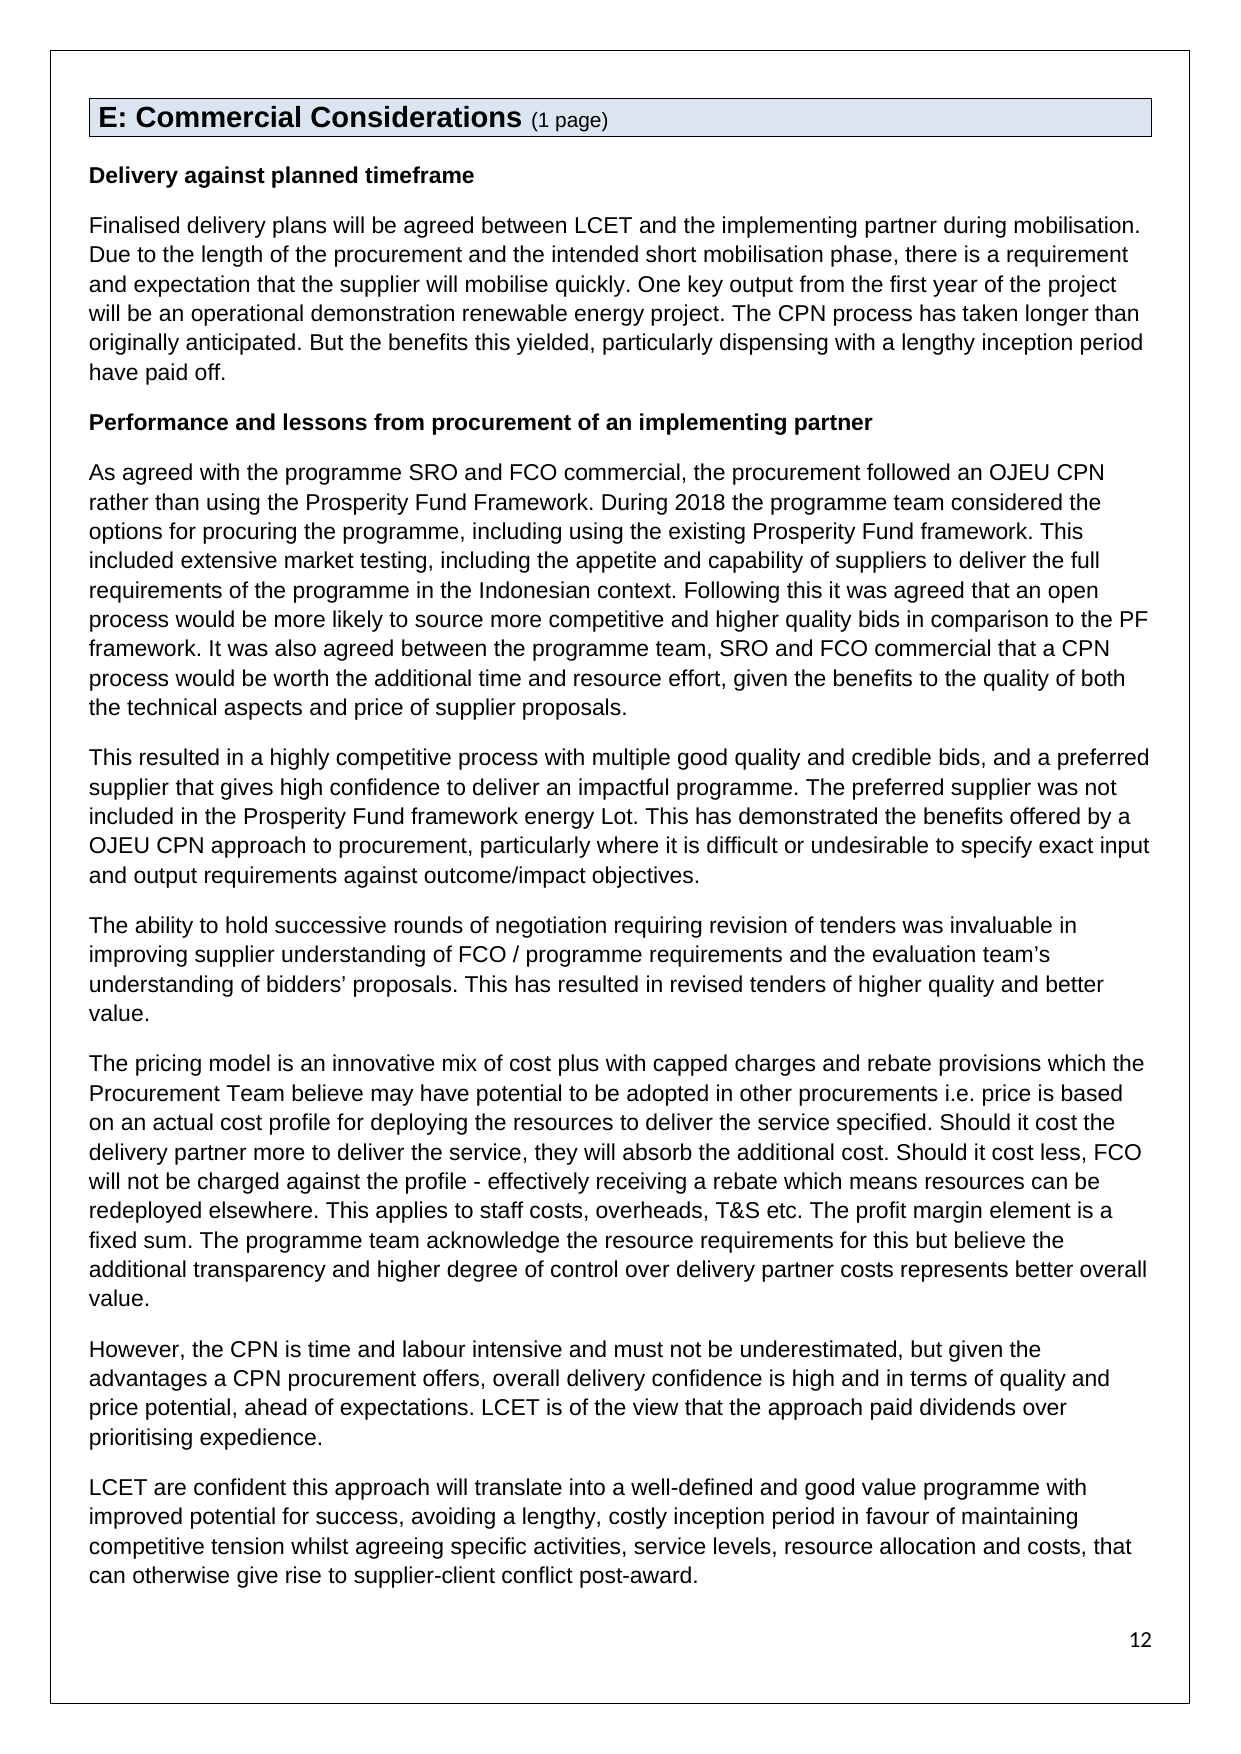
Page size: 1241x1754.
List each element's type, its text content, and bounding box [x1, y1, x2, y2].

text The pricing model is an innovative mix of cost plus with capped charges and rebate provisions which the Procurement Team believe may have potential to be adopted in other procurements i.e. price is based on an actual cost profile for deploying the resources to deliver the service specified. Should it cost the delivery partner more to deliver the service, they will absorb the additional cost. Should it cost less, FCO will not be charged against the profile - effectively receiving a rebate which means resources can be redeployed elsewhere. This applies to staff costs, overheads, T&S etc. The profit margin element is a fixed sum. The programme team acknowledge the resource requirements for this but believe the additional transparency and higher degree of control over delivery partner costs represents better overall value. [89, 1051, 1152, 1312]
text This resulted in a highly competitive process with multiple good quality and credible bids, and a preferred supplier that gives high confidence to deliver an impactful programme. The preferred supplier was not included in the Prosperity Fund framework energy Lot. This has demonstrated the benefits offered by a OJEU CPN approach to procurement, particularly where it is difficult or undesirable to specify exact input and output requirements against outcome/impact objectives. [89, 745, 1152, 888]
text LCET are confident this approach will translate into a well-defined and good value programme with improved potential for success, avoiding a lengthy, costly inception period in favour of maintaining competitive tension whilst agreeing specific activities, service levels, resource allocation and costs, that can otherwise give rise to supplier-client conflict post-award. [89, 1474, 1152, 1588]
text Performance and lessons from procurement of an implementing partner [89, 409, 1152, 435]
text E: Commercial Considerations (1 page) [90, 99, 1151, 136]
text As agreed with the programme SRO and FCO commercial, the procurement followed an OJEU CPN rather than using the Prosperity Fund Framework. During 2018 the programme team considered the options for procuring the programme, including using the existing Prosperity Fund framework. This included extensive market testing, including the appetite and capability of suppliers to deliver the full requirements of the programme in the Indonesian context. Following this it was agreed that an open process would be more likely to source more competitive and higher quality bids in comparison to the PF framework. It was also agreed between the programme team, SRO and FCO commercial that a CPN process would be worth the additional time and resource effort, given the benefits to the quality of both the technical aspects and price of supplier proposals. [89, 460, 1152, 720]
text Delivery against planned timeframe [89, 162, 1152, 188]
text The ability to hold successive rounds of negotiation requiring revision of tenders was invaluable in improving supplier understanding of FCO / programme requirements and the evaluation team’s understanding of bidders’ proposals. This has resulted in revised tenders of higher quality and better value. [89, 913, 1152, 1026]
text Finalised delivery plans will be agreed between LCET and the implementing partner during mobilisation. Due to the length of the procurement and the intended short mobilisation phase, there is a requirement and expectation that the supplier will mobilise quickly. One key output from the first year of the project will be an operational demonstration renewable energy project. The CPN process has taken longer than originally anticipated. But the benefits this yielded, particularly dispensing with a lengthy inception period have paid off. [89, 212, 1152, 385]
text However, the CPN is time and labour intensive and must not be underestimated, but given the advantages a CPN procurement offers, overall delivery confidence is high and in terms of quality and price potential, ahead of expectations. LCET is of the view that the approach paid dividends over prioritising expedience. [89, 1336, 1152, 1450]
